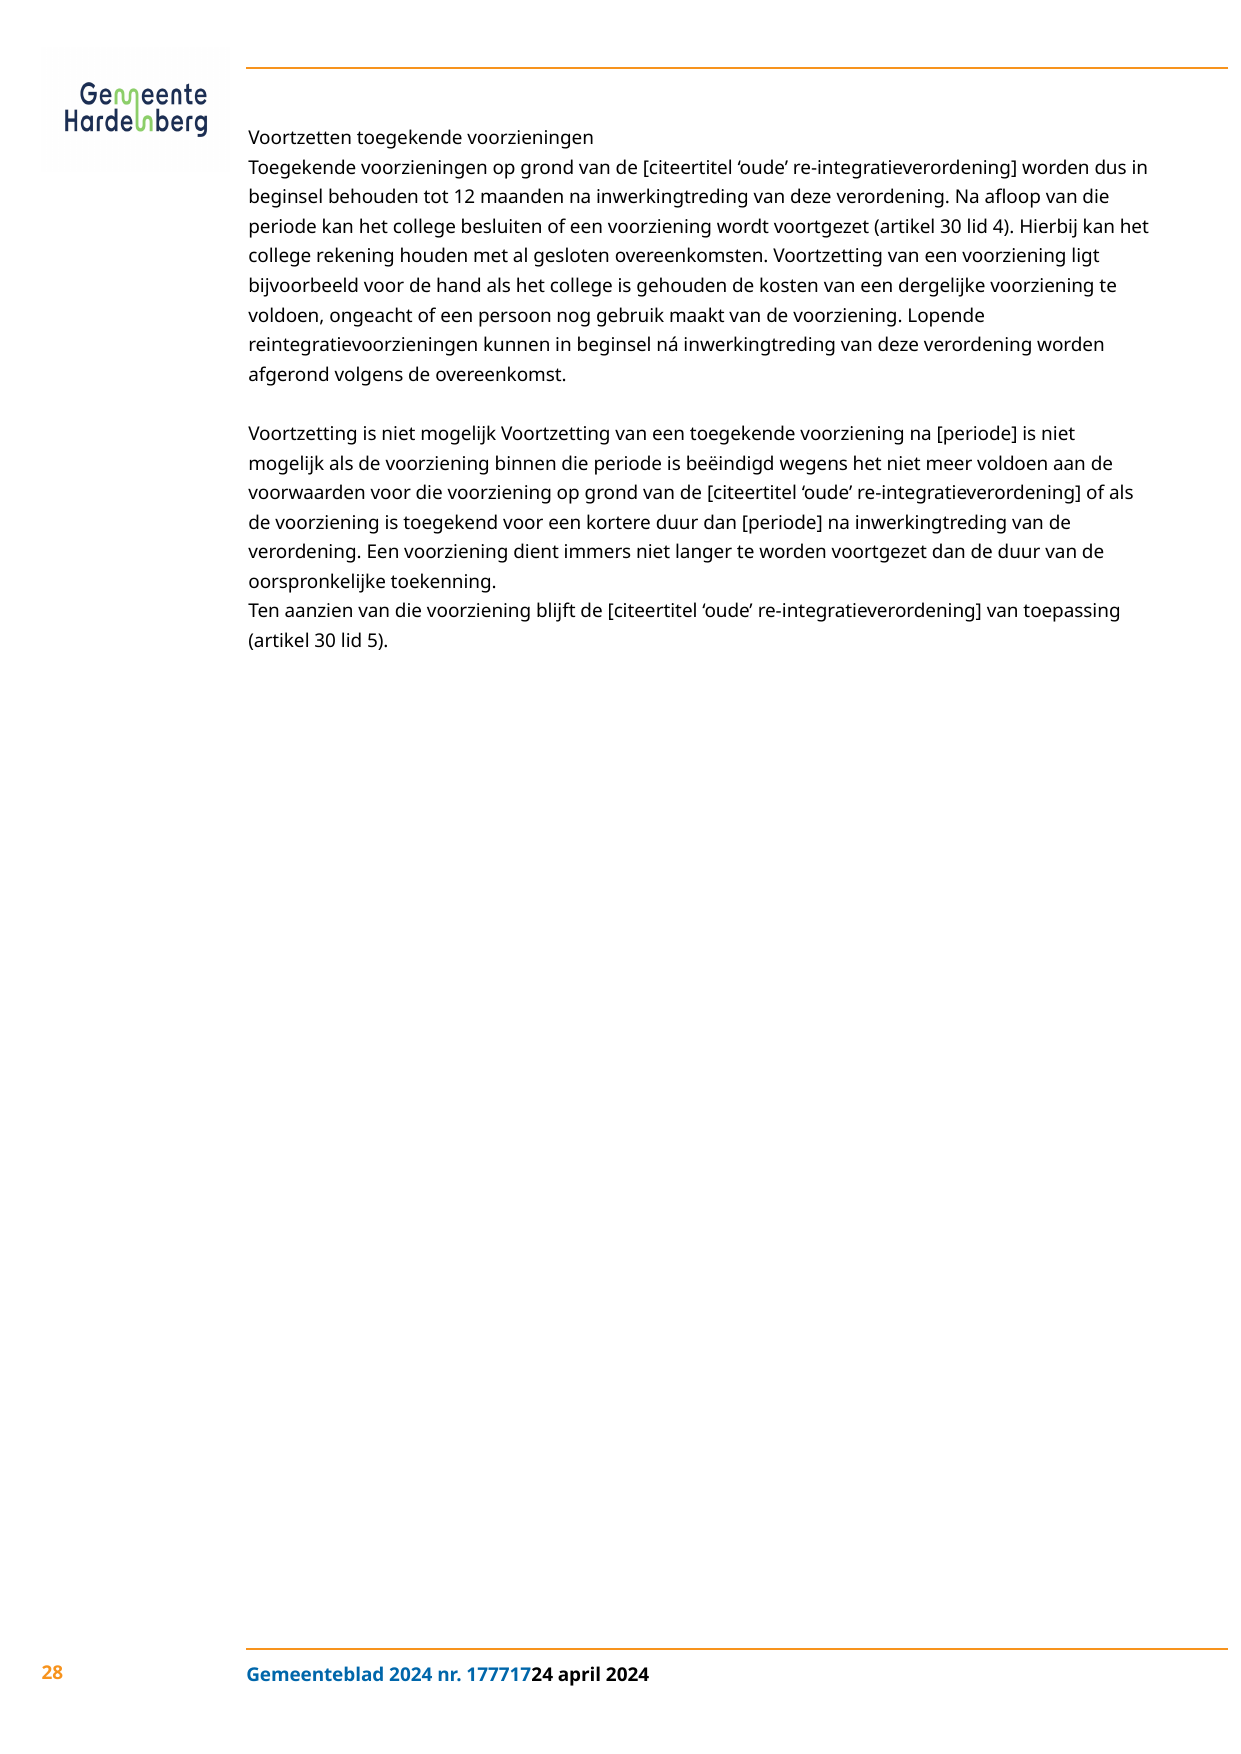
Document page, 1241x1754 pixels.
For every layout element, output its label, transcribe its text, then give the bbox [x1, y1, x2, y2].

text Voortzetten toegekende voorzieningen [248, 124, 1152, 150]
picture [41, 47, 231, 172]
text Voortzetting is niet mogelijk Voortzetting van een toegekende voorziening na [periode] is niet mogelijk als de voorziening binnen die periode is beëindigd wegens het niet meer voldoen aan de voorwaarden voor die voorziening op grond van de [citeertitel ‘oude’ re-integratieverordening] of als de voorziening is toegekend voor een kortere duur dan [periode] na inwerkingtreding van de verordening. Een voorziening dient immers niet langer te worden voortgezet dan de duur van de oorspronkelijke toekenning. [248, 420, 1152, 594]
text Ten aanzien van die voorziening blijft de [citeertitel ‘oude’ re-integratieverordening] van toepassing (artikel 30 lid 5). [248, 598, 1152, 653]
text Toegekende voorzieningen op grond van de [citeertitel ‘oude’ re-integratieverordening] worden dus in beginsel behouden tot 12 maanden na inwerkingtreding van deze verordening. Na afloop van die periode kan het college besluiten of een voorziening wordt voortgezet (artikel 30 lid 4). Hierbij kan het college rekening houden met al gesloten overeenkomsten. Voortzetting van een voorziening ligt bijvoorbeeld voor de hand als het college is gehouden de kosten van een dergelijke voorziening te voldoen, ongeacht of een persoon nog gebruik maakt van de voorziening. Lopende reintegratievoorzieningen kunnen in beginsel ná inwerkingtreding van deze verordening worden afgerond volgens de overeenkomst. [248, 154, 1152, 387]
